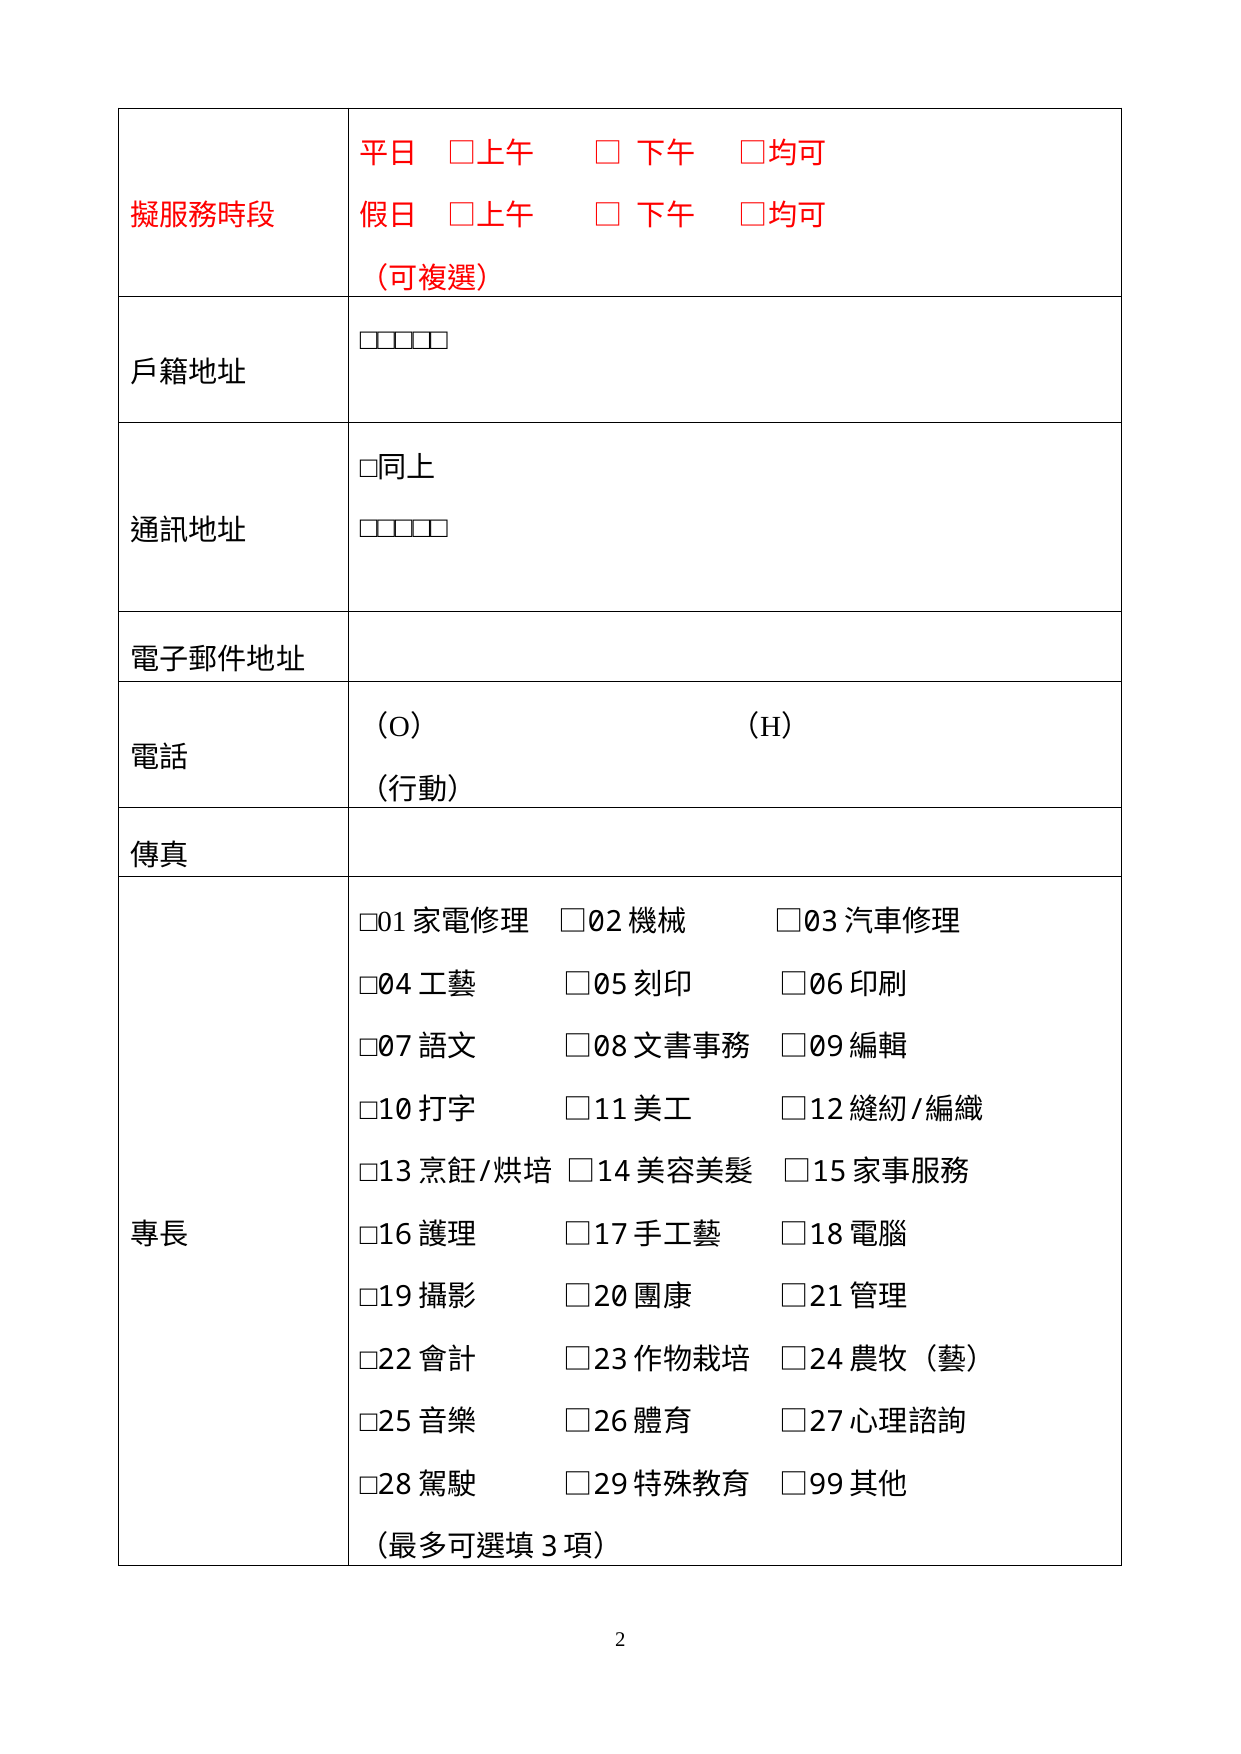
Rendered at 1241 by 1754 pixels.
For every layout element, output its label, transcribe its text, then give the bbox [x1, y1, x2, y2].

table_cell 戶籍地址 [119, 297, 348, 422]
table_cell □01家電修理 □02機械 □03汽車修理 □04工藝 □05刻印 □06印刷 □07語文 □08文書事務 □09編輯 □10打字 □11美工 □12縫紉/編織 □13烹飪/烘培 □14美容美髮 □15家事服務 □16護理 □17手工藝 □18電腦 □19攝影 □20團康 □21管理 □22會計 □23作物栽培 □24農牧（藝） □25音樂 □26體育 □27心理諮詢 □28駕駛 □29特殊教育 □99其他 （最多可選填3項） [349, 877, 1121, 1565]
table_cell （O） （H） （行動） [349, 682, 1121, 807]
table_cell [349, 808, 1121, 876]
table_cell 平日 □上午 □ 下午 □均可 假日 □上午 □ 下午 □均可 （可複選） [349, 109, 1121, 296]
table_cell 專長 [119, 877, 348, 1565]
table_cell 通訊地址 [119, 423, 348, 611]
table_cell 傳真 [119, 808, 348, 876]
table_cell □□□□□ [349, 297, 1121, 422]
table_cell 電話 [119, 682, 348, 807]
table_cell 電子郵件地址 [119, 612, 348, 681]
table_cell 擬服務時段 [119, 109, 348, 296]
table_cell □同上 □□□□□ [349, 423, 1121, 611]
table_cell [349, 612, 1121, 681]
